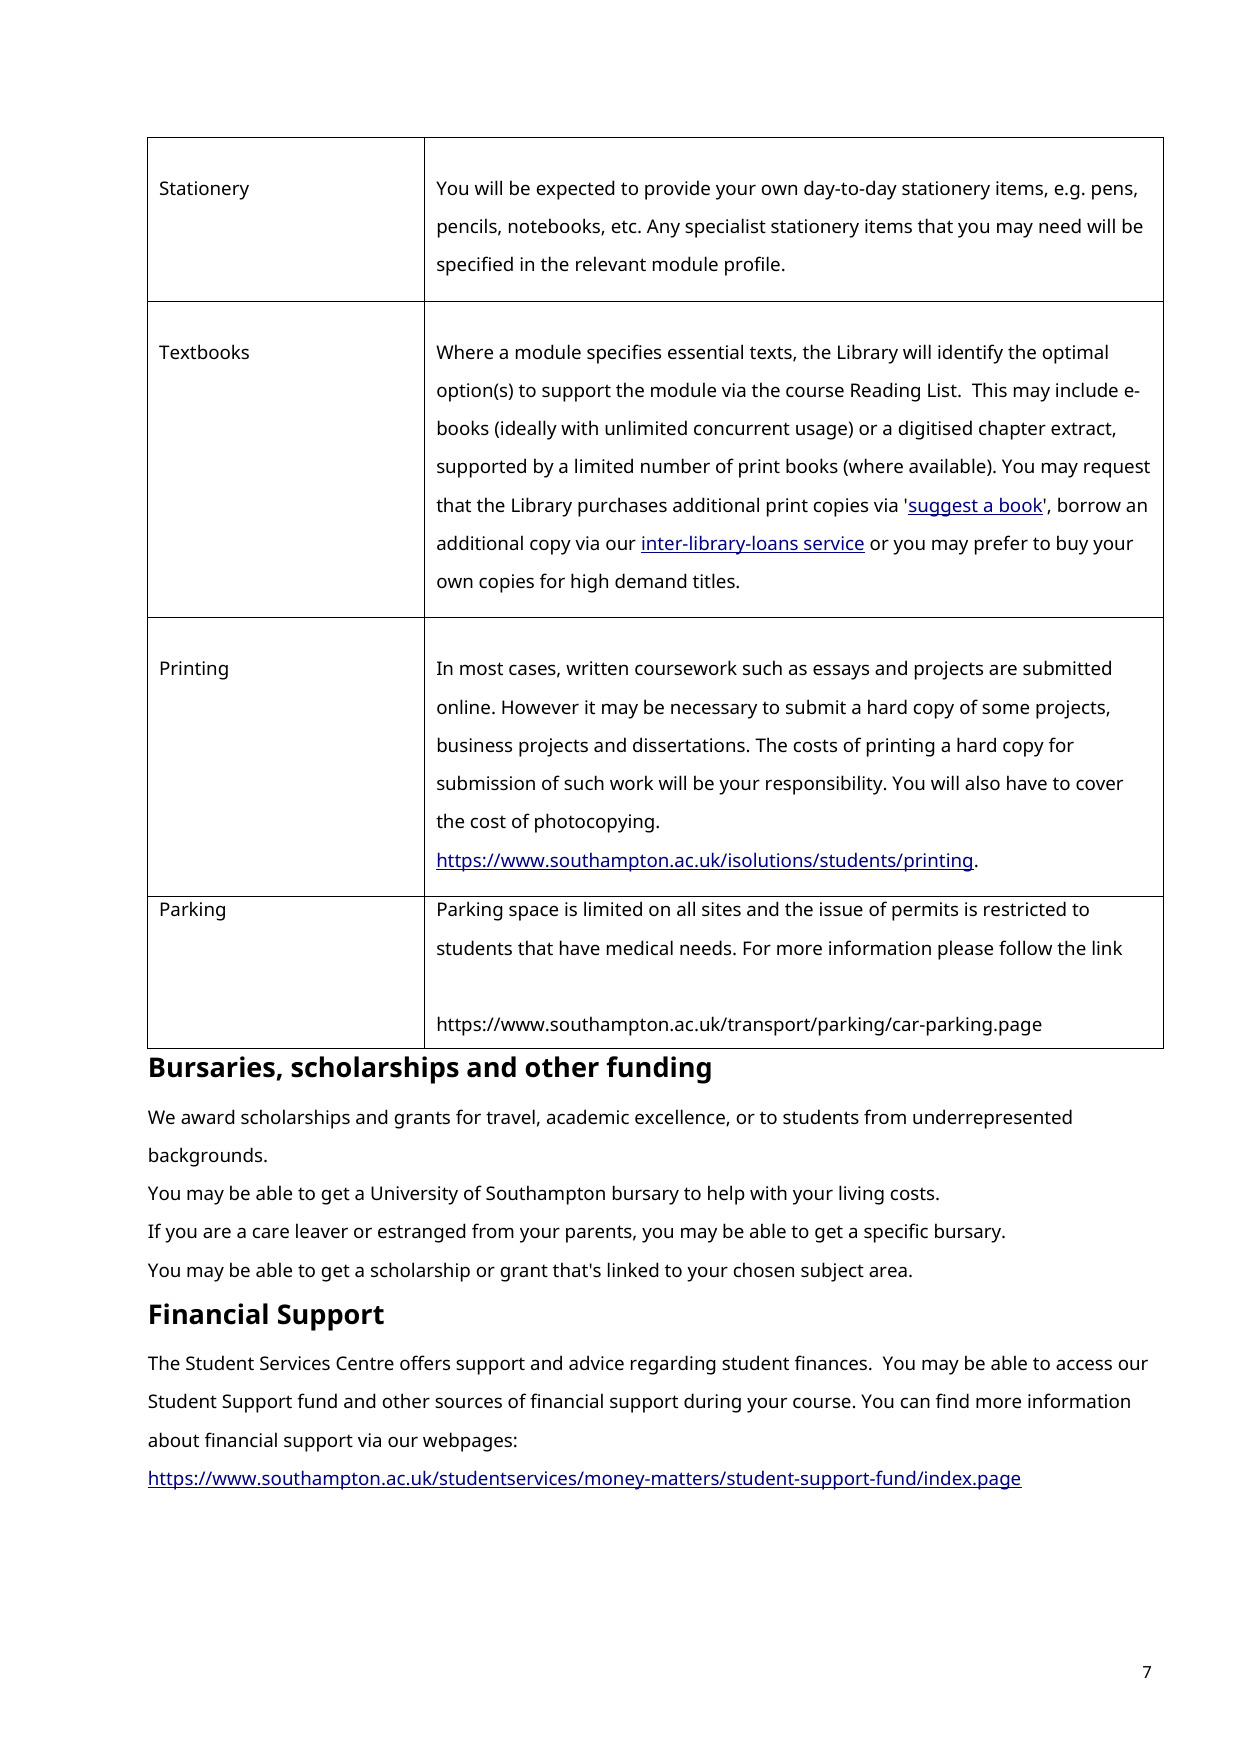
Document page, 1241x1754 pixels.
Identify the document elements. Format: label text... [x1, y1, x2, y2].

table_cell Where a module specifies essential texts, the Library will identify the optimal option(s) to support the module via the course Reading List. This may include e-books (ideally with unlimited concurrent usage) or a digitised chapter extract, supported by a limited number of print books (where available). You may request that the Library purchases additional print copies via 'suggest a book', borrow an additional copy via our inter-library-loans service or you may prefer to buy your own copies for high demand titles. [425, 302, 1163, 617]
table_cell You will be expected to provide your own day-to-day stationery items, e.g. pens, pencils, notebooks, etc. Any specialist stationery items that you may need will be specified in the relevant module profile. [425, 138, 1163, 301]
table_cell In most cases, written coursework such as essays and projects are submitted online. However it may be necessary to submit a hard copy of some projects, business projects and dissertations. The costs of printing a hard copy for submission of such work will be your responsibility. You will also have to cover the cost of photocopying. https://www.southampton.ac.uk/isolutions/students/printing. [425, 618, 1163, 896]
text You may be able to get a scholarship or grant that's linked to your chosen subject area. [148, 1257, 1152, 1282]
table_cell Printing [148, 618, 424, 896]
text We award scholarships and grants for travel, academic excellence, or to students from underrepresented backgrounds. [148, 1104, 1152, 1168]
table_cell Parking [148, 897, 424, 1048]
text If you are a care leaver or estranged from your parents, you may be able to get a specific bursary. [148, 1219, 1152, 1244]
table_cell Stationery [148, 138, 424, 301]
text You may be able to get a University of Southampton bursary to help with your living costs. [148, 1180, 1152, 1206]
text The Student Services Centre offers support and advice regarding student finances. You may be able to access our Student Support fund and other sources of financial support during your course. You can find more information about financial support via our webpages: https://www.southampton.ac.uk/studentservices/money-matters/student-support-fund/index.page [148, 1350, 1152, 1491]
table_cell Textbooks [148, 302, 424, 617]
subtitle Bursaries, scholarships and other funding [148, 1049, 1152, 1086]
table_cell Parking space is limited on all sites and the issue of permits is restricted to students that have medical needs. For more information please follow the link https://www.southampton.ac.uk/transport/parking/car-parking.page [425, 897, 1163, 1048]
subtitle Financial Support [148, 1295, 1152, 1332]
